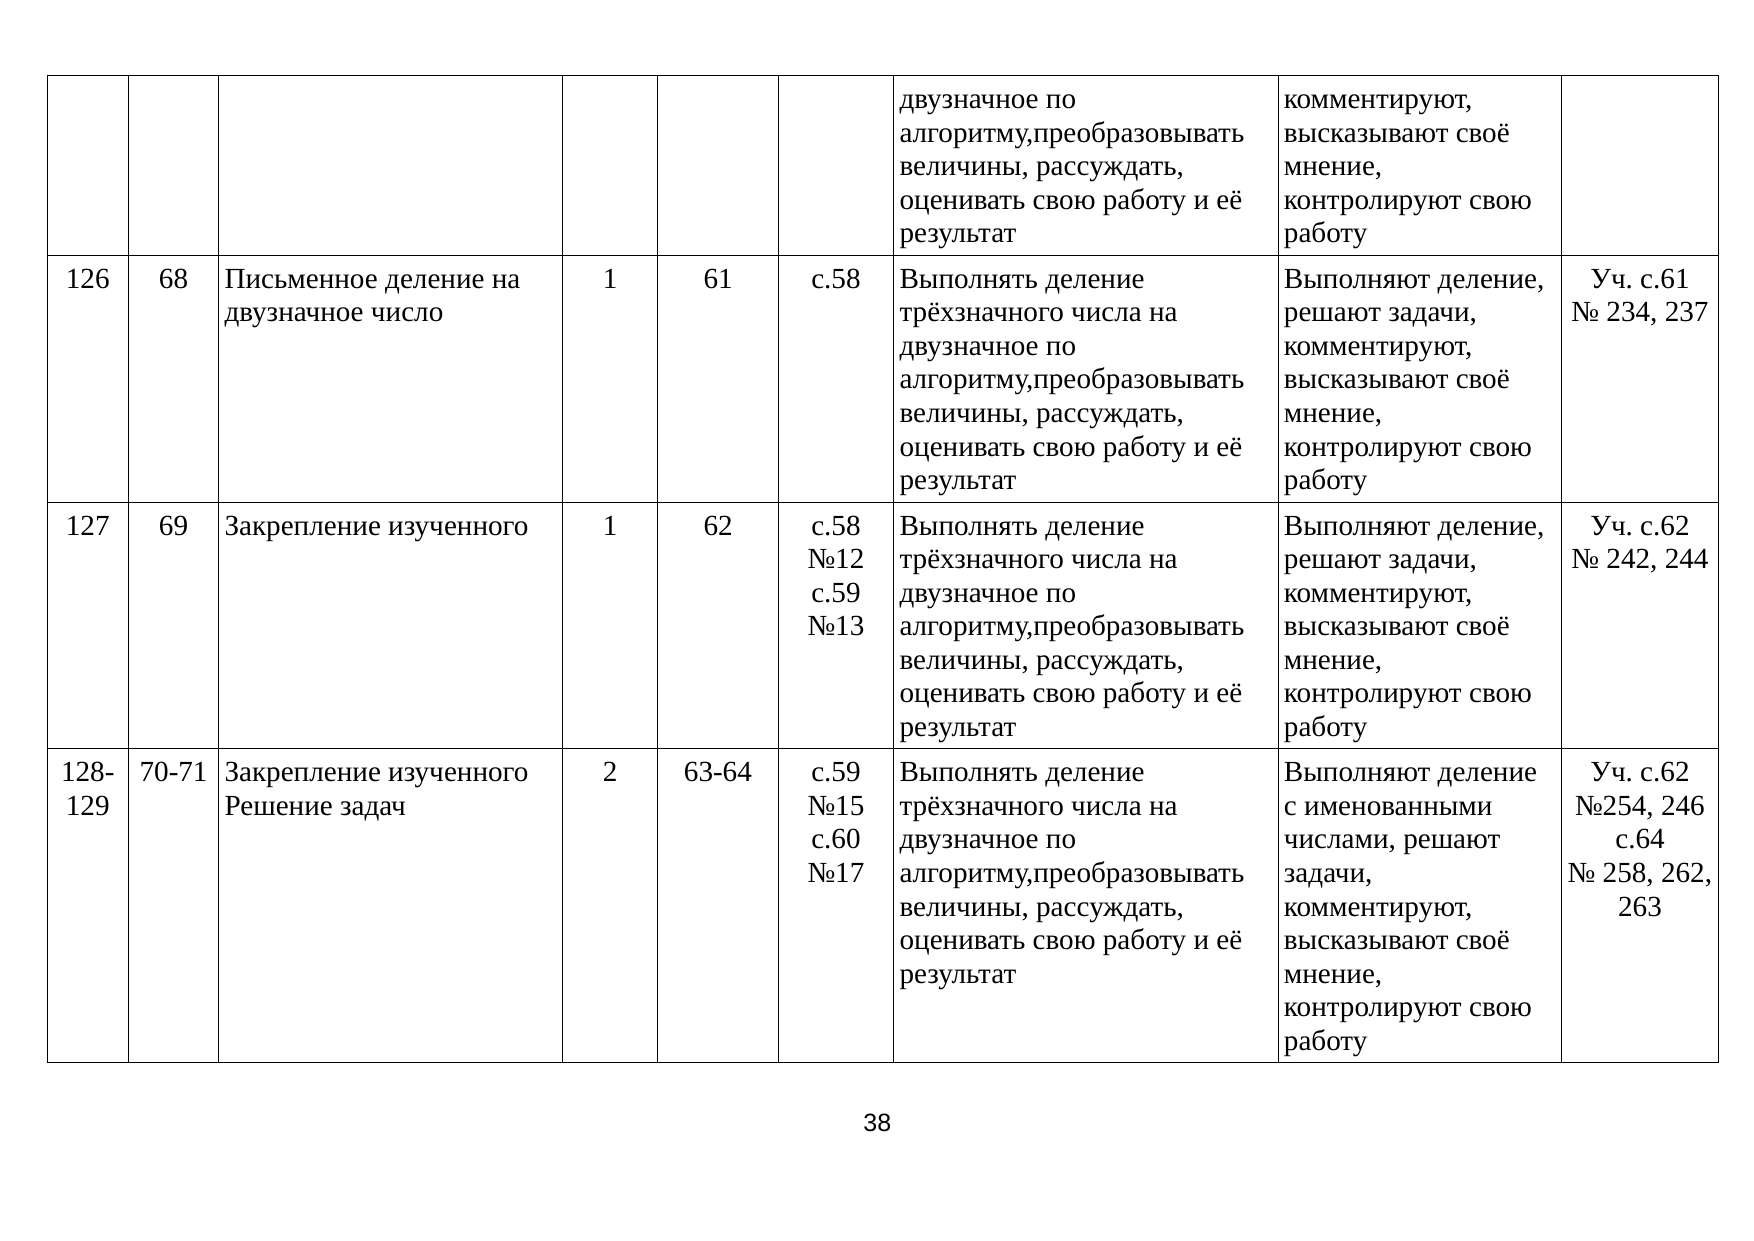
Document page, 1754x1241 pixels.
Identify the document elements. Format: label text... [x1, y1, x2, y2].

table_cell 1 [563, 503, 657, 748]
table_cell [1562, 76, 1718, 255]
table_cell [658, 76, 778, 255]
table_cell с.59 №15 с.60 №17 [779, 749, 893, 1062]
table_cell 126 [48, 256, 128, 501]
table_cell 1 [563, 256, 657, 501]
table_cell Уч. с.61 № 234, 237 [1562, 256, 1718, 501]
table_cell 128-129 [48, 749, 128, 1062]
table_cell Уч. с.62 №254, 246 с.64 № 258, 262, 263 [1562, 749, 1718, 1062]
table_cell 61 [658, 256, 778, 501]
table_cell [48, 76, 128, 255]
table_cell [563, 76, 657, 255]
table_cell [129, 76, 218, 255]
table_cell Выполняют деление с именованными числами, решают задачи, комментируют, высказывают своё мнение, контролируют свою работу [1279, 749, 1561, 1062]
table_cell комментируют, высказывают своё мнение, контролируют свою работу [1279, 76, 1561, 255]
table_cell с.58 №12 с.59 №13 [779, 503, 893, 748]
table_cell 63-64 [658, 749, 778, 1062]
table_cell Закрепление изученного Решение задач [219, 749, 562, 1062]
table_cell двузначное по алгоритму,преобразовывать величины, рассуждать, оценивать свою работу и её результат [894, 76, 1278, 255]
table_cell Выполнять деление трёхзначного числа на двузначное по алгоритму,преобразовывать величины, рассуждать, оценивать свою работу и её результат [894, 749, 1278, 1062]
table_cell Выполнять деление трёхзначного числа на двузначное по алгоритму,преобразовывать величины, рассуждать, оценивать свою работу и её результат [894, 256, 1278, 501]
table_cell 127 [48, 503, 128, 748]
table_cell 69 [129, 503, 218, 748]
table_cell [779, 76, 893, 255]
table_cell Выполняют деление, решают задачи, комментируют, высказывают своё мнение, контролируют свою работу [1279, 503, 1561, 748]
table_cell 70-71 [129, 749, 218, 1062]
table_cell 68 [129, 256, 218, 501]
table_cell Уч. с.62 № 242, 244 [1562, 503, 1718, 748]
table_cell 62 [658, 503, 778, 748]
table_cell Письменное деление на двузначное число [219, 256, 562, 501]
table_cell с.58 [779, 256, 893, 501]
table_cell [219, 76, 562, 255]
table_cell Закрепление изученного [219, 503, 562, 748]
table_cell 2 [563, 749, 657, 1062]
table_cell Выполняют деление, решают задачи, комментируют, высказывают своё мнение, контролируют свою работу [1279, 256, 1561, 501]
table_cell Выполнять деление трёхзначного числа на двузначное по алгоритму,преобразовывать величины, рассуждать, оценивать свою работу и её результат [894, 503, 1278, 748]
